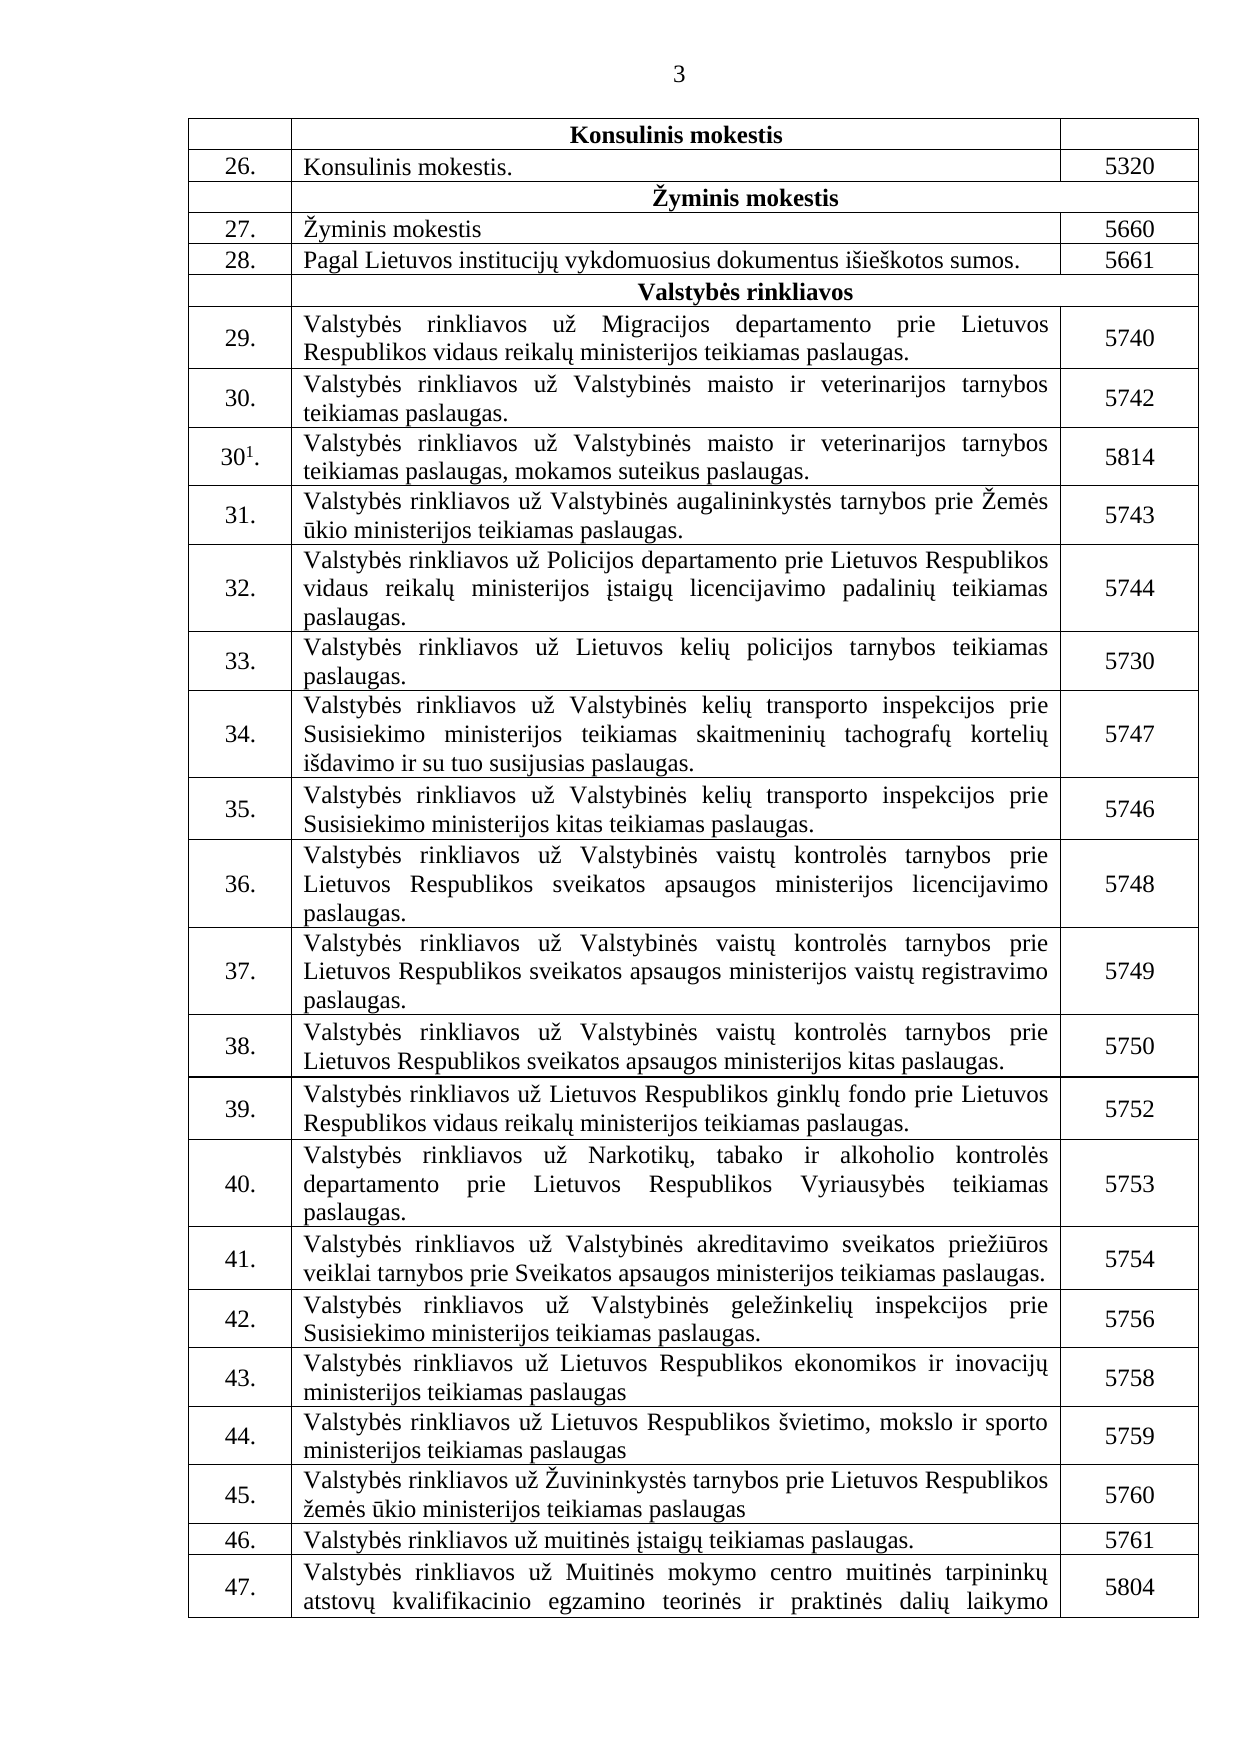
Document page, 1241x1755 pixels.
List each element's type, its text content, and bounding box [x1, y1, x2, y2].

table_cell Žyminis mokestis [292, 213, 1060, 243]
table_cell 5748 [1061, 840, 1198, 927]
table_cell 5759 [1061, 1407, 1198, 1464]
table_cell 45. [189, 1465, 291, 1523]
table_cell Valstybės rinkliavos už Valstybinės vaistų kontrolės tarnybos prie Lietuvos Respublikos sveikatos apsaugos ministerijos licencijavimo paslaugas. [292, 840, 1060, 927]
table_cell Valstybės rinkliavos už Policijos departamento prie Lietuvos Respublikos vidaus reikalų ministerijos įstaigų licencijavimo padalinių teikiamas paslaugas. [292, 545, 1060, 631]
table_cell 39. [189, 1078, 291, 1139]
table_cell Pagal Lietuvos institucijų vykdomuosius dokumentus išieškotos sumos. [292, 244, 1060, 274]
table_cell 5730 [1061, 632, 1198, 689]
table_cell Valstybės rinkliavos už Valstybinės akreditavimo sveikatos priežiūros veiklai tarnybos prie Sveikatos apsaugos ministerijos teikiamas paslaugas. [292, 1227, 1060, 1289]
table_cell Valstybės rinkliavos už Valstybinės maisto ir veterinarijos tarnybos teikiamas paslaugas. [292, 369, 1060, 427]
table_cell 5740 [1061, 307, 1198, 368]
table_cell 34. [189, 691, 291, 777]
table_cell Konsulinis mokestis [292, 119, 1060, 149]
table_cell 5660 [1061, 213, 1198, 243]
table_cell 5752 [1061, 1078, 1198, 1139]
table_cell 5756 [1061, 1290, 1198, 1347]
table_cell Valstybės rinkliavos už Muitinės mokymo centro muitinės tarpininkų atstovų kvalifikacinio egzamino teorinės ir praktinės dalių laikymo [292, 1555, 1060, 1617]
table_cell 28. [189, 244, 291, 274]
table_cell Valstybės rinkliavos už Valstybinės kelių transporto inspekcijos prie Susisiekimo ministerijos kitas teikiamas paslaugas. [292, 778, 1060, 839]
table_cell 37. [189, 928, 291, 1014]
table_cell 5804 [1061, 1555, 1198, 1617]
table_cell Valstybės rinkliavos už Valstybinės kelių transporto inspekcijos prie Susisiekimo ministerijos teikiamas skaitmeninių tachografų kortelių išdavimo ir su tuo susijusias paslaugas. [292, 691, 1060, 777]
table_cell 31. [189, 486, 291, 544]
table_cell Valstybės rinkliavos už Valstybinės vaistų kontrolės tarnybos prie Lietuvos Respublikos sveikatos apsaugos ministerijos kitas paslaugas. [292, 1015, 1060, 1076]
table_cell 27. [189, 213, 291, 243]
table_cell Valstybės rinkliavos už muitinės įstaigų teikiamas paslaugas. [292, 1524, 1060, 1554]
table_cell 5761 [1061, 1524, 1198, 1554]
table_cell [1061, 119, 1198, 149]
table_cell Valstybės rinkliavos [292, 275, 1198, 306]
table_cell 5754 [1061, 1227, 1198, 1289]
table_cell 5814 [1061, 428, 1198, 485]
table_cell 41. [189, 1227, 291, 1289]
table_cell 5750 [1061, 1015, 1198, 1076]
table_cell 36. [189, 840, 291, 927]
table_cell 43. [189, 1348, 291, 1406]
table_cell [189, 182, 291, 212]
table_cell 38. [189, 1015, 291, 1076]
table_cell 5760 [1061, 1465, 1198, 1523]
table_cell 35. [189, 778, 291, 839]
table_cell 5753 [1061, 1140, 1198, 1226]
table_cell Valstybės rinkliavos už Lietuvos Respublikos ginklų fondo prie Lietuvos Respublikos vidaus reikalų ministerijos teikiamas paslaugas. [292, 1078, 1060, 1139]
table_cell Valstybės rinkliavos už Migracijos departamento prie Lietuvos Respublikos vidaus reikalų ministerijos teikiamas paslaugas. [292, 307, 1060, 368]
table_cell 5661 [1061, 244, 1198, 274]
table_cell Valstybės rinkliavos už Narkotikų, tabako ir alkoholio kontrolės departamento prie Lietuvos Respublikos Vyriausybės teikiamas paslaugas. [292, 1140, 1060, 1226]
table_cell Valstybės rinkliavos už Lietuvos Respublikos švietimo, mokslo ir sporto ministerijos teikiamas paslaugas [292, 1407, 1060, 1464]
table_cell 5742 [1061, 369, 1198, 427]
table_cell 5743 [1061, 486, 1198, 544]
table_cell 32. [189, 545, 291, 631]
table_cell 46. [189, 1524, 291, 1554]
table_cell 5747 [1061, 691, 1198, 777]
table_cell Konsulinis mokestis. [292, 150, 1060, 181]
table_cell Valstybės rinkliavos už Žuvininkystės tarnybos prie Lietuvos Respublikos žemės ūkio ministerijos teikiamas paslaugas [292, 1465, 1060, 1523]
table_cell Valstybės rinkliavos už Valstybinės vaistų kontrolės tarnybos prie Lietuvos Respublikos sveikatos apsaugos ministerijos vaistų registravimo paslaugas. [292, 928, 1060, 1014]
table_cell 301. [189, 428, 291, 485]
table_cell 5320 [1061, 150, 1198, 181]
table_cell 5744 [1061, 545, 1198, 631]
table_cell Žyminis mokestis [292, 182, 1198, 212]
table_cell 40. [189, 1140, 291, 1226]
table_cell 5749 [1061, 928, 1198, 1014]
table_cell Valstybės rinkliavos už Valstybinės geležinkelių inspekcijos prie Susisiekimo ministerijos teikiamas paslaugas. [292, 1290, 1060, 1347]
table_cell 5746 [1061, 778, 1198, 839]
table_cell 33. [189, 632, 291, 689]
table_cell 47. [189, 1555, 291, 1617]
table_cell Valstybės rinkliavos už Valstybinės augalininkystės tarnybos prie Žemės ūkio ministerijos teikiamas paslaugas. [292, 486, 1060, 544]
table_cell 26. [189, 150, 291, 181]
table_cell [189, 275, 291, 306]
table_cell Valstybės rinkliavos už Valstybinės maisto ir veterinarijos tarnybos teikiamas paslaugas, mokamos suteikus paslaugas. [292, 428, 1060, 485]
table_cell Valstybės rinkliavos už Lietuvos Respublikos ekonomikos ir inovacijų ministerijos teikiamas paslaugas [292, 1348, 1060, 1406]
table_cell [189, 119, 291, 149]
table_cell 44. [189, 1407, 291, 1464]
table_cell 29. [189, 307, 291, 368]
table_cell Valstybės rinkliavos už Lietuvos kelių policijos tarnybos teikiamas paslaugas. [292, 632, 1060, 689]
table_cell 30. [189, 369, 291, 427]
table_cell 5758 [1061, 1348, 1198, 1406]
table_cell 42. [189, 1290, 291, 1347]
